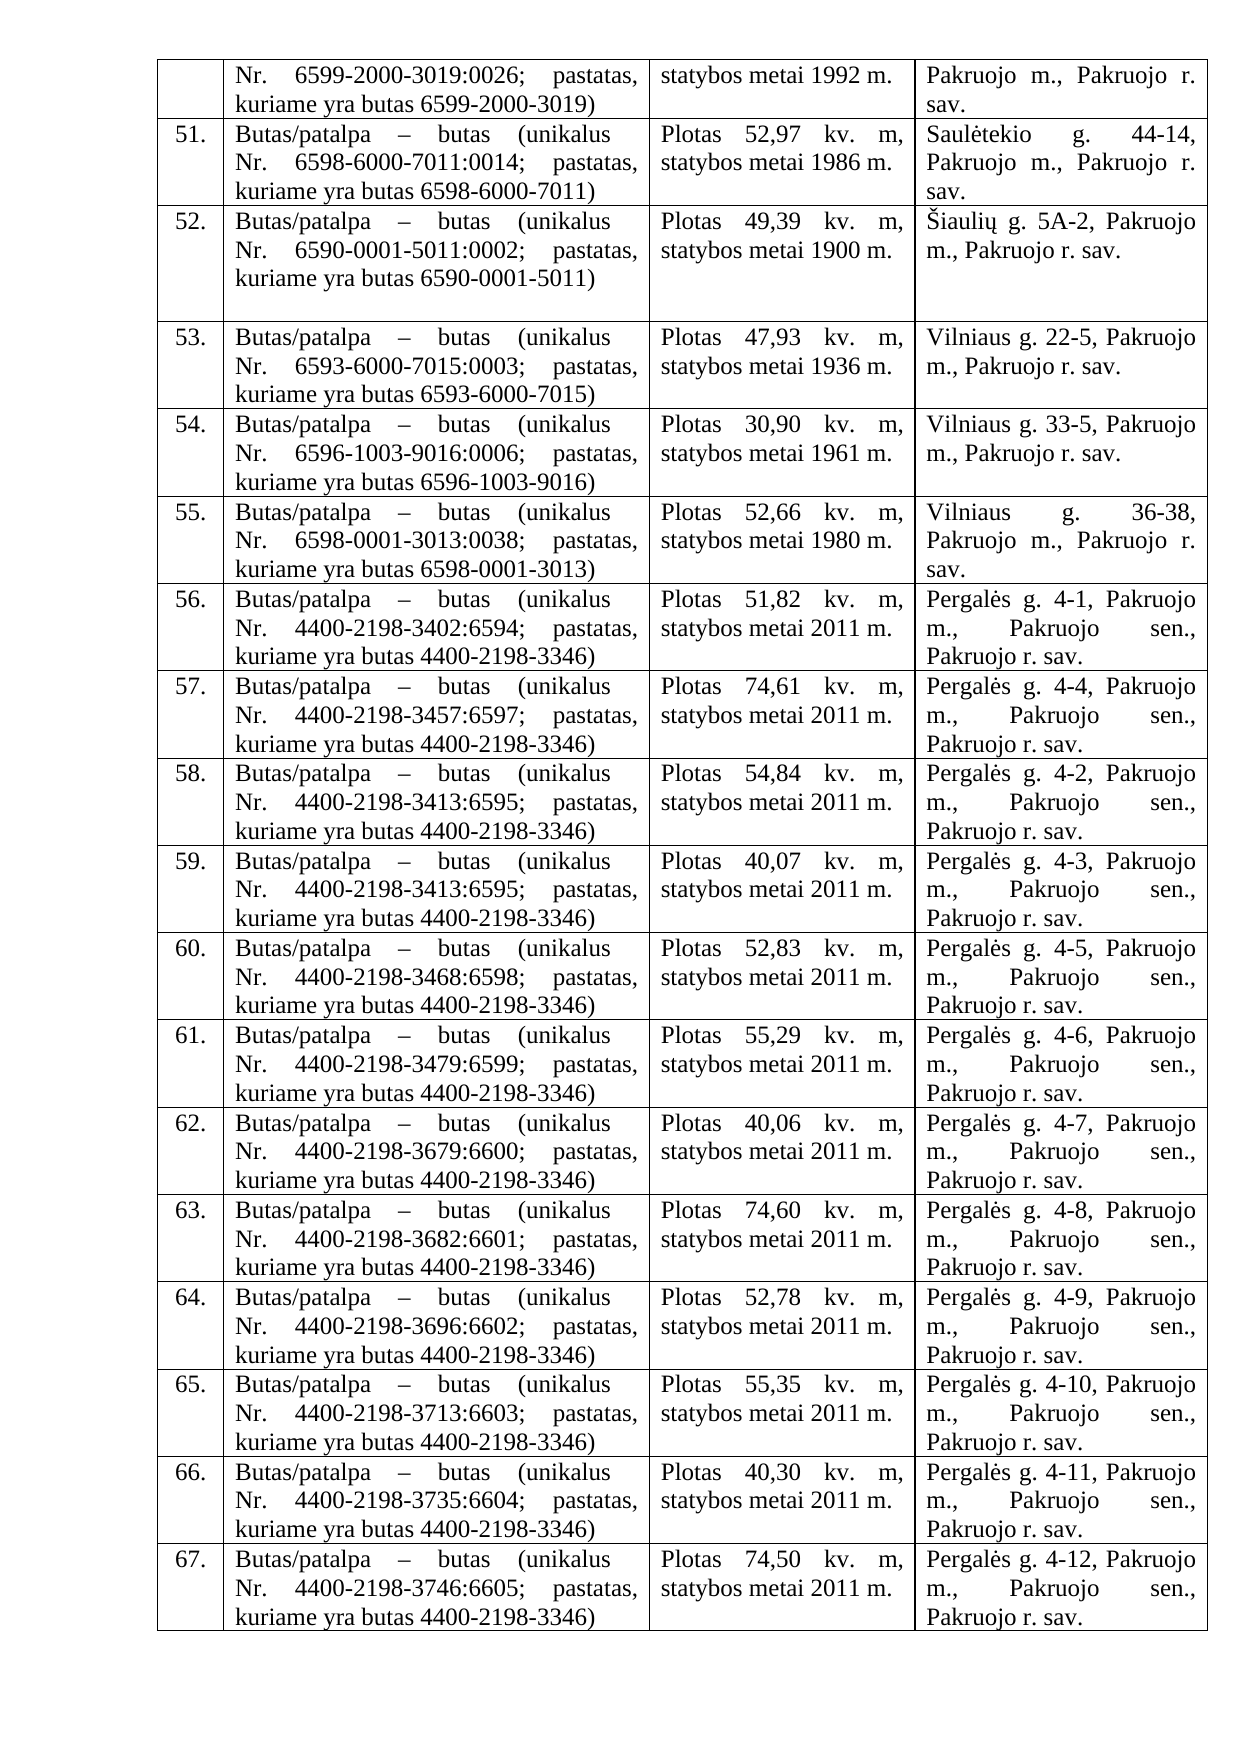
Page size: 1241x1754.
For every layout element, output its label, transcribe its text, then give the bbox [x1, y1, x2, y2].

table_cell 56. [158, 584, 223, 670]
table_cell 59. [158, 846, 223, 932]
table_cell 63. [158, 1195, 223, 1281]
table_cell Plotas 52,66 kv. m, statybos metai 1980 m. [650, 497, 914, 583]
table_cell Vilniaus g. 33-5, Pakruojo m., Pakruojo r. sav. [916, 409, 1207, 496]
table_cell 51. [158, 119, 223, 205]
table_cell [158, 60, 223, 118]
table_cell Pergalės g. 4-8, Pakruojo m., Pakruojo sen., Pakruojo r. sav. [916, 1195, 1207, 1281]
table_cell Butas/patalpa – butas (unikalus Nr. 4400-2198-3413:6595; pastatas, kuriame yra butas 4400-2198-3346) [224, 759, 649, 845]
table_cell Plotas 55,35 kv. m, statybos metai 2011 m. [650, 1370, 914, 1456]
table_cell 64. [158, 1282, 223, 1368]
table_cell 54. [158, 409, 223, 496]
table_cell Plotas 74,61 kv. m, statybos metai 2011 m. [650, 671, 914, 757]
table_cell Pergalės g. 4-3, Pakruojo m., Pakruojo sen., Pakruojo r. sav. [916, 846, 1207, 932]
table_cell Butas/patalpa – butas (unikalus Nr. 4400-2198-3468:6598; pastatas, kuriame yra butas 4400-2198-3346) [224, 933, 649, 1019]
table_cell Butas/patalpa – butas (unikalus Nr. 4400-2198-3457:6597; pastatas, kuriame yra butas 4400-2198-3346) [224, 671, 649, 757]
table_cell Pakruojo m., Pakruojo r. sav. [916, 60, 1207, 118]
table_cell Plotas 52,78 kv. m, statybos metai 2011 m. [650, 1282, 914, 1368]
table_cell Butas/patalpa – butas (unikalus Nr. 4400-2198-3746:6605; pastatas, kuriame yra butas 4400-2198-3346) [224, 1544, 649, 1630]
table_cell 61. [158, 1020, 223, 1107]
table_cell 67. [158, 1544, 223, 1630]
table_cell Plotas 40,30 kv. m, statybos metai 2011 m. [650, 1457, 914, 1543]
table_cell Pergalės g. 4-5, Pakruojo m., Pakruojo sen., Pakruojo r. sav. [916, 933, 1207, 1019]
table_cell statybos metai 1992 m. [650, 60, 914, 118]
table_cell Plotas 40,06 kv. m, statybos metai 2011 m. [650, 1108, 914, 1194]
table_cell Butas/patalpa – butas (unikalus Nr. 6598-0001-3013:0038; pastatas, kuriame yra butas 6598-0001-3013) [224, 497, 649, 583]
table_cell Pergalės g. 4-1, Pakruojo m., Pakruojo sen., Pakruojo r. sav. [916, 584, 1207, 670]
table_cell Pergalės g. 4-11, Pakruojo m., Pakruojo sen., Pakruojo r. sav. [916, 1457, 1207, 1543]
table_cell Butas/patalpa – butas (unikalus Nr. 4400-2198-3479:6599; pastatas, kuriame yra butas 4400-2198-3346) [224, 1020, 649, 1107]
table_cell Butas/patalpa – butas (unikalus Nr. 4400-2198-3696:6602; pastatas, kuriame yra butas 4400-2198-3346) [224, 1282, 649, 1368]
table_cell Pergalės g. 4-4, Pakruojo m., Pakruojo sen., Pakruojo r. sav. [916, 671, 1207, 757]
table_cell Pergalės g. 4-10, Pakruojo m., Pakruojo sen., Pakruojo r. sav. [916, 1370, 1207, 1456]
table_cell Plotas 52,83 kv. m, statybos metai 2011 m. [650, 933, 914, 1019]
table_cell 55. [158, 497, 223, 583]
table_cell Plotas 52,97 kv. m, statybos metai 1986 m. [650, 119, 914, 205]
table_cell 65. [158, 1370, 223, 1456]
table_cell Pergalės g. 4-6, Pakruojo m., Pakruojo sen., Pakruojo r. sav. [916, 1020, 1207, 1107]
table_cell Pergalės g. 4-2, Pakruojo m., Pakruojo sen., Pakruojo r. sav. [916, 759, 1207, 845]
table_cell Pergalės g. 4-9, Pakruojo m., Pakruojo sen., Pakruojo r. sav. [916, 1282, 1207, 1368]
table_cell 52. [158, 206, 223, 321]
table_cell 66. [158, 1457, 223, 1543]
table_cell Plotas 74,60 kv. m, statybos metai 2011 m. [650, 1195, 914, 1281]
table_cell Šiaulių g. 5A-2, Pakruojo m., Pakruojo r. sav. [916, 206, 1207, 321]
table_cell Butas/patalpa – butas (unikalus Nr. 4400-2198-3413:6595; pastatas, kuriame yra butas 4400-2198-3346) [224, 846, 649, 932]
table_cell Plotas 30,90 kv. m, statybos metai 1961 m. [650, 409, 914, 496]
table_cell 62. [158, 1108, 223, 1194]
table_cell Pergalės g. 4-7, Pakruojo m., Pakruojo sen., Pakruojo r. sav. [916, 1108, 1207, 1194]
table_cell Plotas 74,50 kv. m, statybos metai 2011 m. [650, 1544, 914, 1630]
table_cell Butas/patalpa – butas (unikalus Nr. 6590-0001-5011:0002; pastatas, kuriame yra butas 6590-0001-5011) [224, 206, 649, 321]
table_cell Butas/patalpa – butas (unikalus Nr. 4400-2198-3682:6601; pastatas, kuriame yra butas 4400-2198-3346) [224, 1195, 649, 1281]
table_cell 53. [158, 322, 223, 408]
table_cell Butas/patalpa – butas (unikalus Nr. 4400-2198-3679:6600; pastatas, kuriame yra butas 4400-2198-3346) [224, 1108, 649, 1194]
table_cell 57. [158, 671, 223, 757]
table_cell Pergalės g. 4-12, Pakruojo m., Pakruojo sen., Pakruojo r. sav. [916, 1544, 1207, 1630]
table_cell Butas/patalpa – butas (unikalus Nr. 6593-6000-7015:0003; pastatas, kuriame yra butas 6593-6000-7015) [224, 322, 649, 408]
table_cell Vilniaus g. 22-5, Pakruojo m., Pakruojo r. sav. [916, 322, 1207, 408]
table_cell Plotas 49,39 kv. m, statybos metai 1900 m. [650, 206, 914, 321]
table_cell Butas/patalpa – butas (unikalus Nr. 6596-1003-9016:0006; pastatas, kuriame yra butas 6596-1003-9016) [224, 409, 649, 496]
table_cell Saulėtekio g. 44-14, Pakruojo m., Pakruojo r. sav. [916, 119, 1207, 205]
table_cell Nr. 6599-2000-3019:0026; pastatas, kuriame yra butas 6599-2000-3019) [224, 60, 649, 118]
table_cell Butas/patalpa – butas (unikalus Nr. 6598-6000-7011:0014; pastatas, kuriame yra butas 6598-6000-7011) [224, 119, 649, 205]
table_cell Butas/patalpa – butas (unikalus Nr. 4400-2198-3402:6594; pastatas, kuriame yra butas 4400-2198-3346) [224, 584, 649, 670]
table_cell Plotas 40,07 kv. m, statybos metai 2011 m. [650, 846, 914, 932]
table_cell Plotas 51,82 kv. m, statybos metai 2011 m. [650, 584, 914, 670]
table_cell Plotas 54,84 kv. m, statybos metai 2011 m. [650, 759, 914, 845]
table_cell Butas/patalpa – butas (unikalus Nr. 4400-2198-3735:6604; pastatas, kuriame yra butas 4400-2198-3346) [224, 1457, 649, 1543]
table_cell 58. [158, 759, 223, 845]
table_cell 60. [158, 933, 223, 1019]
table_cell Plotas 47,93 kv. m, statybos metai 1936 m. [650, 322, 914, 408]
table_cell Butas/patalpa – butas (unikalus Nr. 4400-2198-3713:6603; pastatas, kuriame yra butas 4400-2198-3346) [224, 1370, 649, 1456]
table_cell Plotas 55,29 kv. m, statybos metai 2011 m. [650, 1020, 914, 1107]
table_cell Vilniaus g. 36-38, Pakruojo m., Pakruojo r. sav. [916, 497, 1207, 583]
